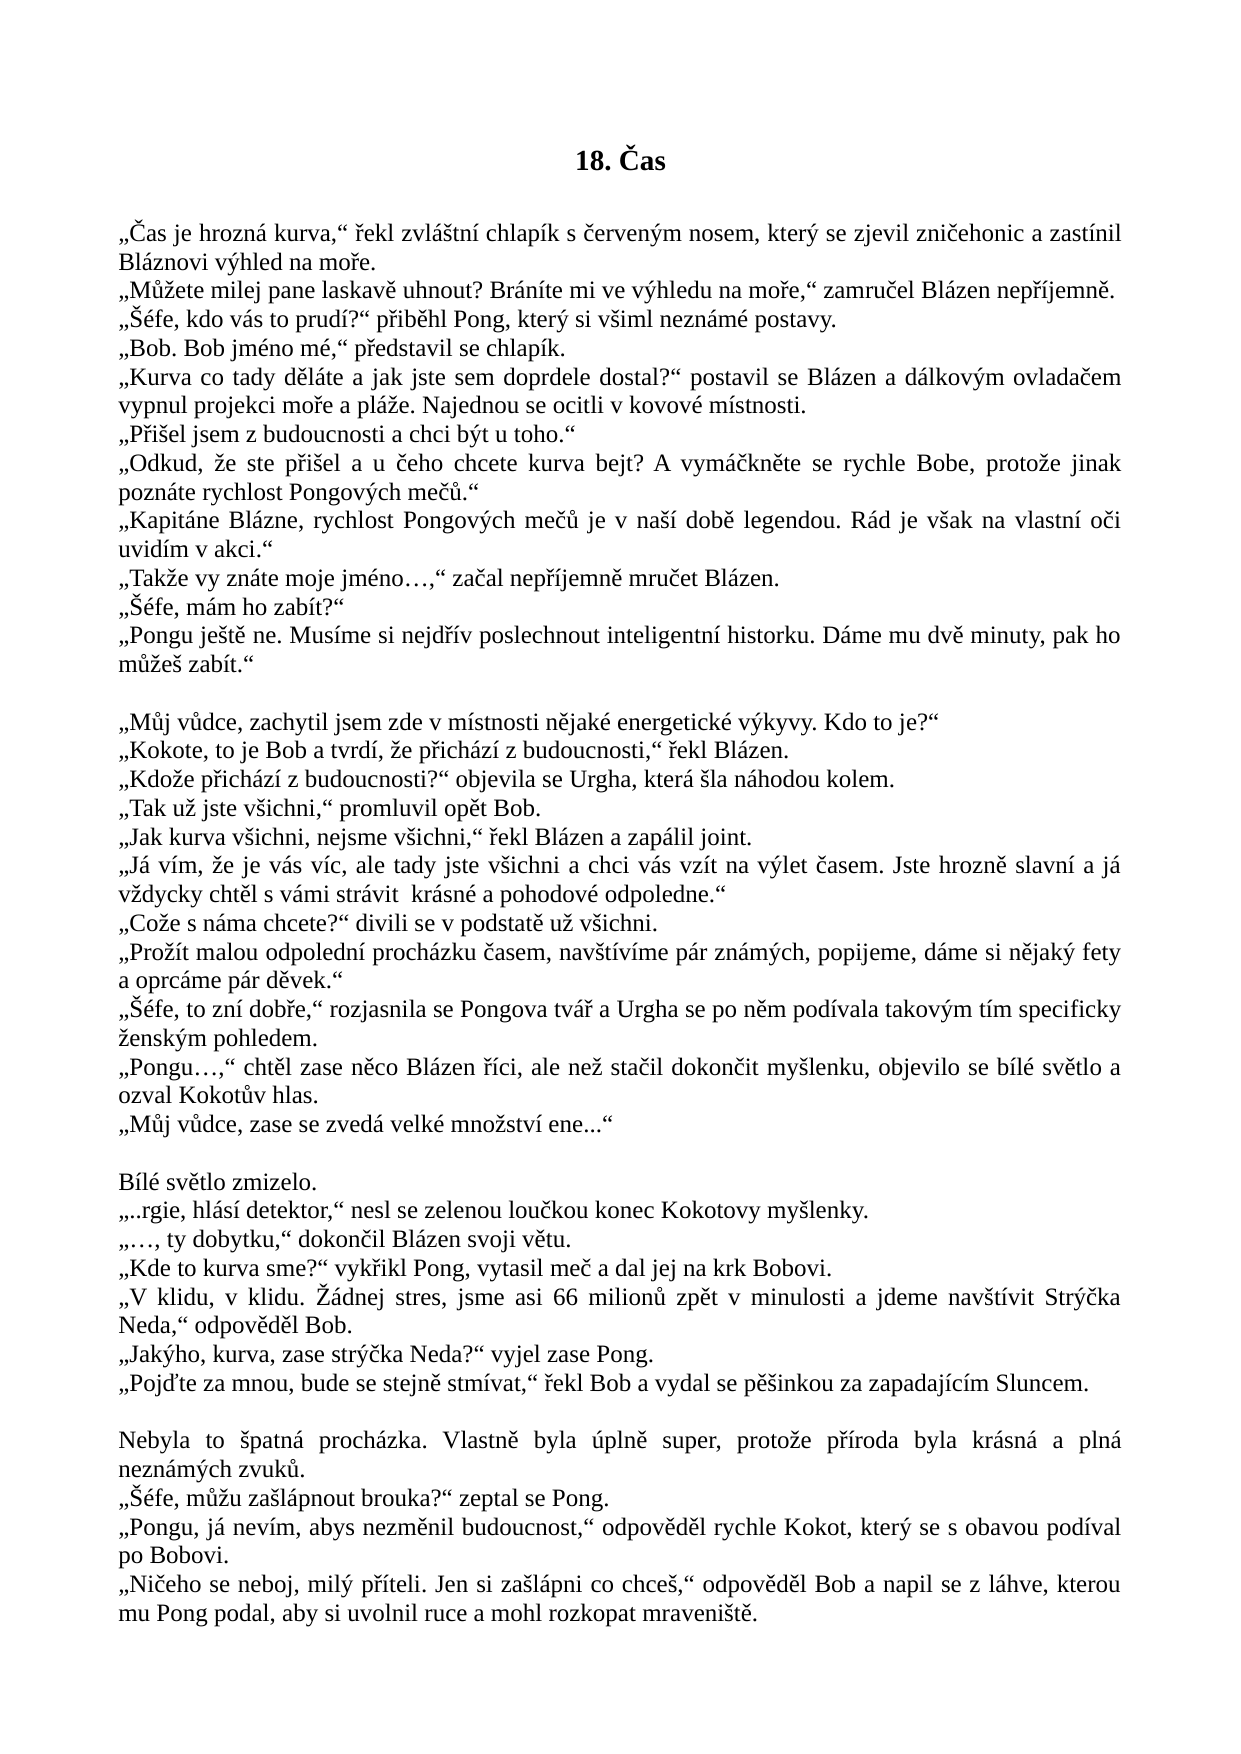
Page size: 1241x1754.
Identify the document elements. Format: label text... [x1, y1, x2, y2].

text „Kde to kurva sme?“ vykřikl Pong, vytasil meč a dal jej na krk Bobovi. [118, 1253, 1122, 1282]
text „Kapitáne Blázne, rychlost Pongových mečů je v naší době legendou. Rád je však na vlastní oči uvidím v akci.“ [118, 505, 1122, 563]
text „..rgie, hlásí detektor,“ nesl se zelenou loučkou konec Kokotovy myšlenky. [118, 1195, 1122, 1224]
text „…, ty dobytku,“ dokončil Blázen svoji větu. [118, 1224, 1122, 1253]
text „Já vím, že je vás víc, ale tady jste všichni a chci vás vzít na výlet časem. Jste hrozně slavní a já vždycky chtěl s vámi strávit krásné a pohodové odpoledne.“ [118, 850, 1122, 908]
text Bílé světlo zmizelo. [118, 1167, 1122, 1195]
text „Jak kurva všichni, nejsme všichni,“ řekl Blázen a zapálil joint. [118, 822, 1122, 850]
text „Kurva co tady děláte a jak jste sem doprdele dostal?“ postavil se Blázen a dálkovým ovladačem vypnul projekci moře a pláže. Najednou se ocitli v kovové místnosti. [118, 362, 1122, 419]
text „Přišel jsem z budoucnosti a chci být u toho.“ [118, 419, 1122, 448]
text „Můj vůdce, zachytil jsem zde v místnosti nějaké energetické výkyvy. Kdo to je?“ [118, 707, 1122, 735]
text „Šéfe, to zní dobře,“ rozjasnila se Pongova tvář a Urgha se po něm podívala takovým tím specificky ženským pohledem. [118, 994, 1122, 1052]
text „Cože s náma chcete?“ divili se v podstatě už všichni. [118, 908, 1122, 937]
text „Šéfe, mám ho zabít?“ [118, 592, 1122, 620]
text „Takže vy znáte moje jméno…,“ začal nepříjemně mručet Blázen. [118, 563, 1122, 592]
subtitle 18. Čas [118, 143, 1122, 177]
text „Šéfe, kdo vás to prudí?“ přiběhl Pong, který si všiml neznámé postavy. [118, 304, 1122, 333]
text „Pongu, já nevím, abys nezměnil budoucnost,“ odpověděl rychle Kokot, který se s obavou podíval po Bobovi. [118, 1512, 1122, 1569]
text „Kokote, to je Bob a tvrdí, že přichází z budoucnosti,“ řekl Blázen. [118, 735, 1122, 764]
text „Můj vůdce, zase se zvedá velké množství ene...“ [118, 1109, 1122, 1138]
text „V klidu, v klidu. Žádnej stres, jsme asi 66 milionů zpět v minulosti a jdeme navštívit Strýčka Neda,“ odpověděl Bob. [118, 1282, 1122, 1339]
text „Šéfe, můžu zašlápnout brouka?“ zeptal se Pong. [118, 1483, 1122, 1512]
text Nebyla to špatná procházka. Vlastně byla úplně super, protože příroda byla krásná a plná neznámých zvuků. [118, 1425, 1122, 1483]
text „Bob. Bob jméno mé,“ představil se chlapík. [118, 333, 1122, 362]
text „Čas je hrozná kurva,“ řekl zvláštní chlapík s červeným nosem, který se zjevil zničehonic a zastínil Bláznovi výhled na moře. [118, 218, 1122, 275]
text „Ničeho se neboj, milý příteli. Jen si zašlápni co chceš,“ odpověděl Bob a napil se z láhve, kterou mu Pong podal, aby si uvolnil ruce a mohl rozkopat mraveniště. [118, 1569, 1122, 1627]
text „Jakýho, kurva, zase strýčka Neda?“ vyjel zase Pong. [118, 1339, 1122, 1368]
text „Pongu ještě ne. Musíme si nejdřív poslechnout inteligentní historku. Dáme mu dvě minuty, pak ho můžeš zabít.“ [118, 620, 1122, 678]
text „Kdože přichází z budoucnosti?“ objevila se Urgha, která šla náhodou kolem. [118, 764, 1122, 793]
text „Pojďte za mnou, bude se stejně stmívat,“ řekl Bob a vydal se pěšinkou za zapadajícím Sluncem. [118, 1368, 1122, 1397]
text „Prožít malou odpolední procházku časem, navštívíme pár známých, popijeme, dáme si nějaký fety a oprcáme pár děvek.“ [118, 937, 1122, 994]
text „Můžete milej pane laskavě uhnout? Bráníte mi ve výhledu na moře,“ zamručel Blázen nepříjemně. [118, 275, 1122, 304]
text „Odkud, že ste přišel a u čeho chcete kurva bejt? A vymáčkněte se rychle Bobe, protože jinak poznáte rychlost Pongových mečů.“ [118, 448, 1122, 505]
text „Tak už jste všichni,“ promluvil opět Bob. [118, 793, 1122, 822]
text „Pongu…,“ chtěl zase něco Blázen říci, ale než stačil dokončit myšlenku, objevilo se bílé světlo a ozval Kokotův hlas. [118, 1052, 1122, 1109]
